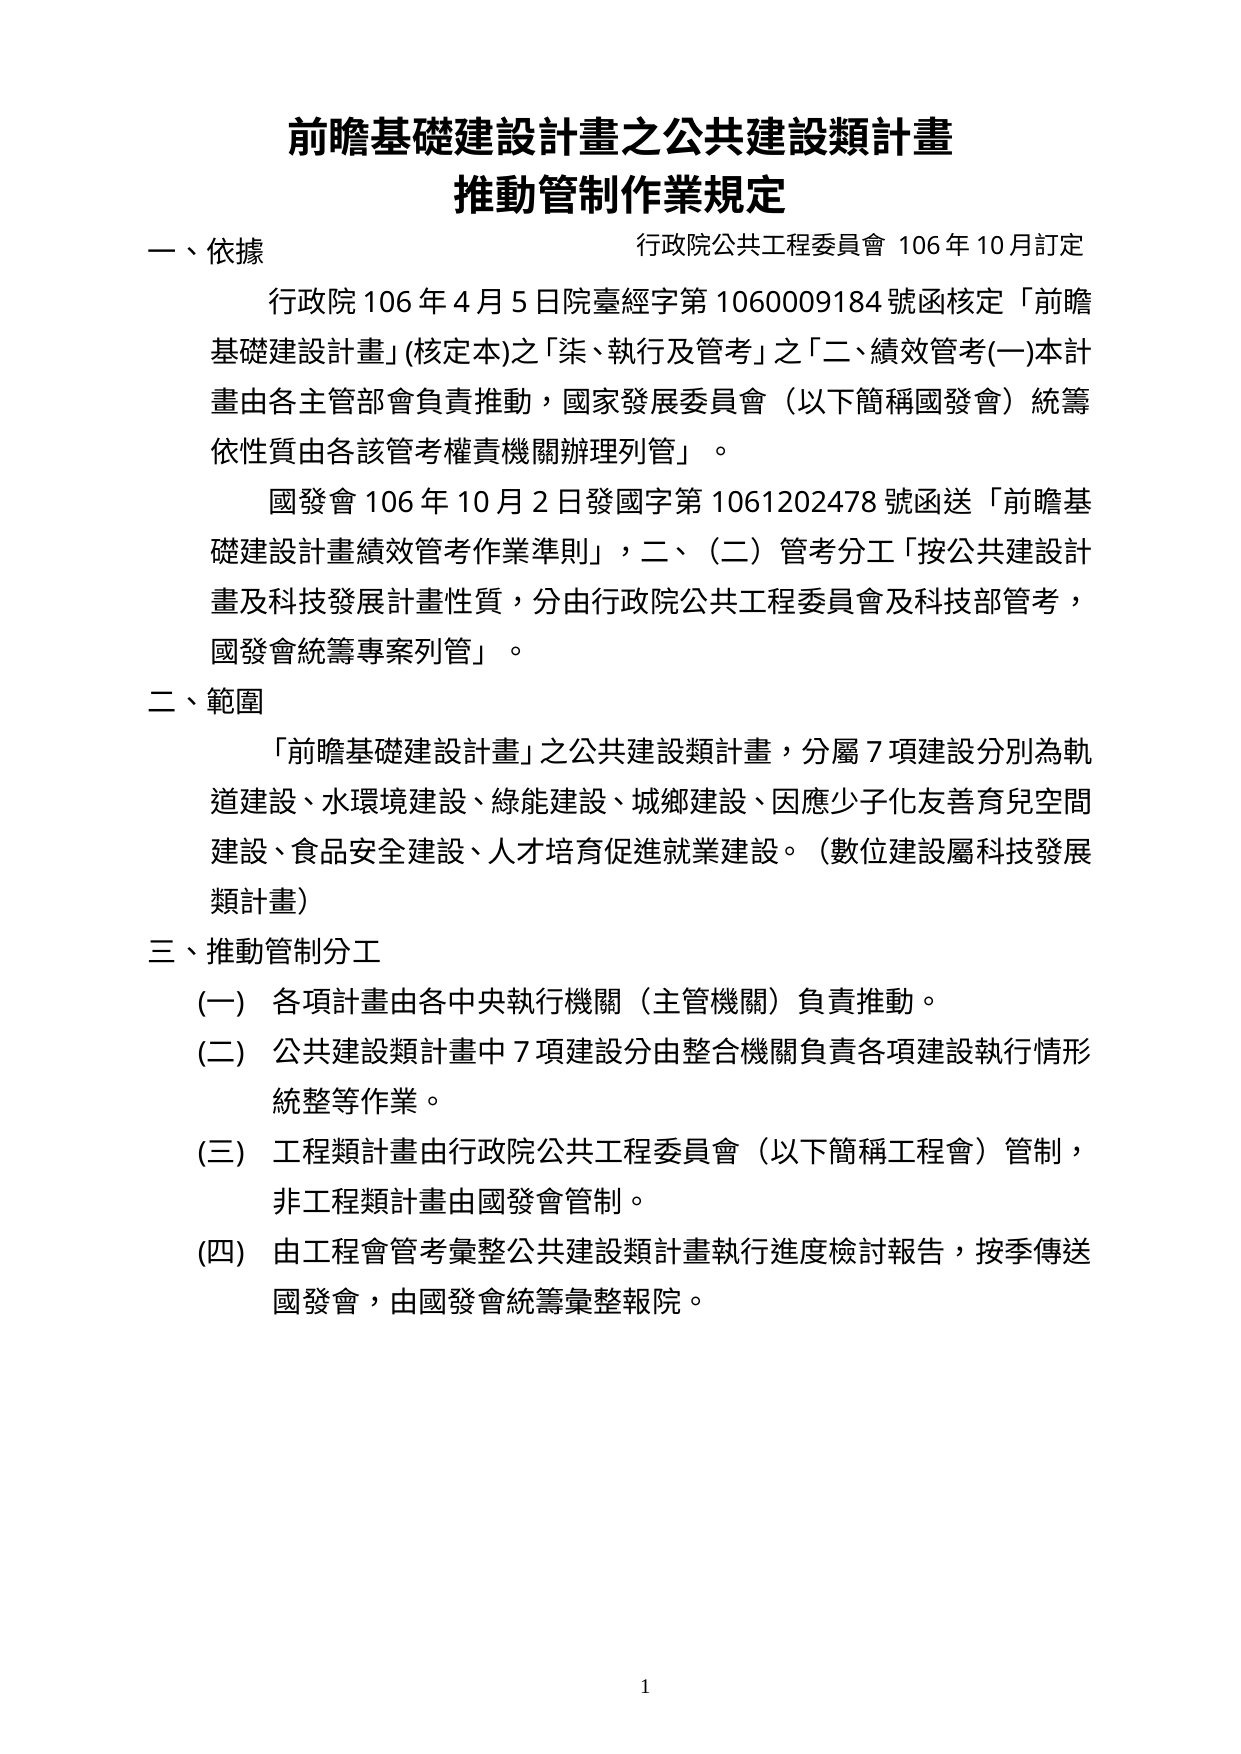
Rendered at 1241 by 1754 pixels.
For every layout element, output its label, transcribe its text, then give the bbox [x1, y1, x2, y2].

text 行政院公共工程委員會 106年10月訂定 [613, 226, 1108, 262]
text 「前瞻基礎建設計畫」之公共建設類計畫，分屬7項建設分別為軌道建設、水環境建設、綠能建設、城鄉建設、因應少子化友善育兒空間建設、食品安全建設、人才培育促進就業建設。（數位建設屬科技發展類計畫） [210, 722, 1092, 922]
list 各項計畫由各中央執行機關（主管機關）負責推動。 [198, 972, 1092, 1022]
list 工程類計畫由行政院公共工程委員會（以下簡稱工程會）管制，非工程類計畫由國發會管制。 [198, 1122, 1092, 1222]
text 三、推動管制分工 [148, 922, 1092, 972]
text 一、依據 [148, 222, 598, 272]
text 國發會106年10月2日發國字第1061202478號函送「前瞻基礎建設計畫績效管考作業準則」，二、（二）管考分工「按公共建設計畫及科技發展計畫性質，分由行政院公共工程委員會及科技部管考，國發會統籌專案列管」。 [210, 472, 1092, 672]
text 前瞻基礎建設計畫之公共建設類計畫 [148, 106, 1092, 164]
list 由工程會管考彙整公共建設類計畫執行進度檢討報告，按季傳送國發會，由國發會統籌彙整報院。 [198, 1222, 1092, 1322]
text 二、範圍 [148, 672, 1092, 722]
text 行政院106年4月5日院臺經字第1060009184號函核定「前瞻基礎建設計畫」(核定本)之「柒、執行及管考」之「二、績效管考(一)本計畫由各主管部會負責推動，國家發展委員會（以下簡稱國發會）統籌依性質由各該管考權責機關辦理列管」。 [210, 272, 1092, 472]
text 推動管制作業規定 [148, 164, 1123, 274]
list 公共建設類計畫中7項建設分由整合機關負責各項建設執行情形統整等作業。 [198, 1022, 1092, 1122]
